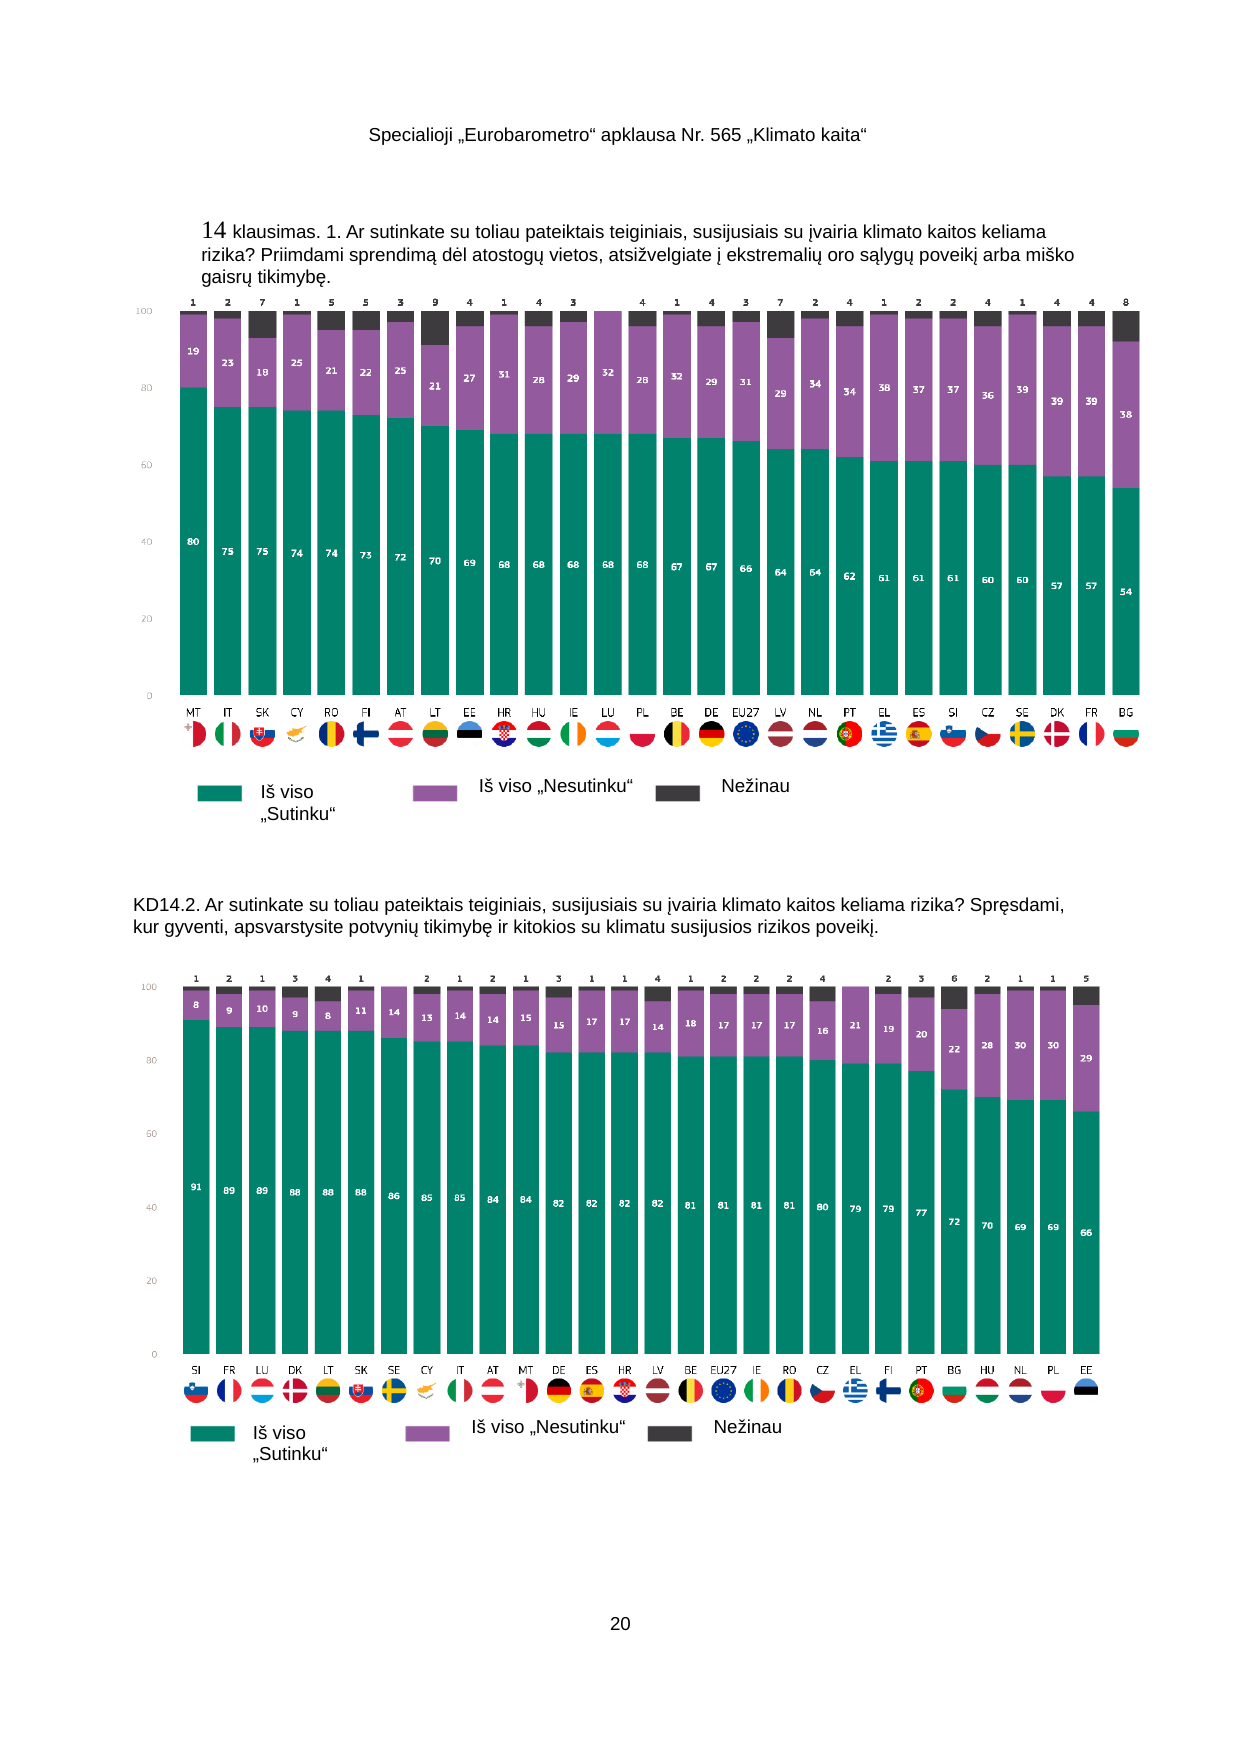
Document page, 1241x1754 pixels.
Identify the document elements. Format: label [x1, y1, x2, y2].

picture [127, 291, 1150, 748]
picture [133, 962, 1109, 1450]
picture [180, 763, 707, 810]
